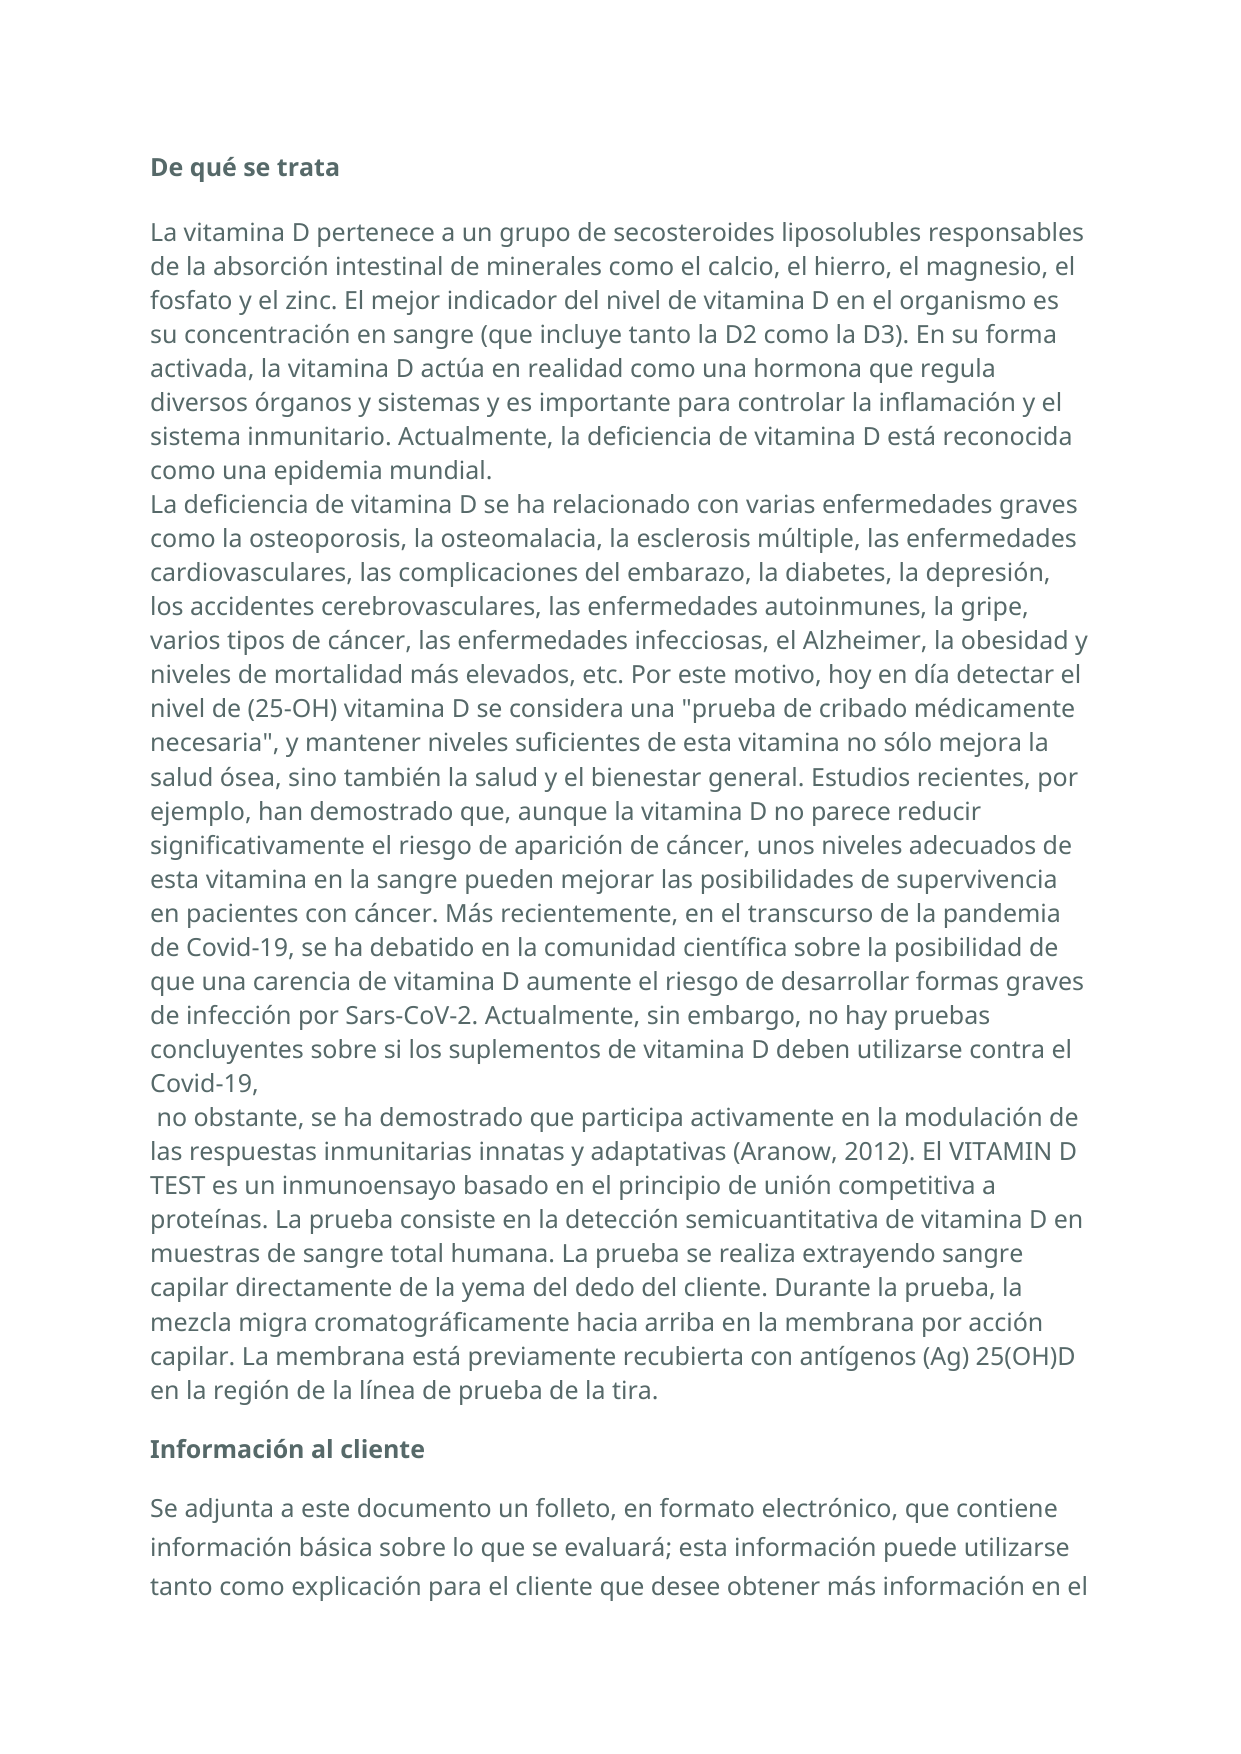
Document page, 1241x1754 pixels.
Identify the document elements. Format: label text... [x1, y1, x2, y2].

text Se adjunta a este documento un folleto, en formato electrónico, que contiene información básica sobre lo que se evaluará; esta información puede utilizarse tanto como explicación para el cliente que desee obtener más información en el [150, 1490, 1090, 1603]
text Información al cliente [150, 1431, 1090, 1465]
text De qué se trata [150, 150, 1090, 184]
text La vitamina D pertenece a un grupo de secosteroides liposolubles responsables de la absorción intestinal de minerales como el calcio, el hierro, el magnesio, el fosfato y el zinc. El mejor indicador del nivel de vitamina D en el organismo es su concentración en sangre (que incluye tanto la D2 como la D3). En su forma activada, la vitamina D actúa en realidad como una hormona que regula diversos órganos y sistemas y es importante para controlar la inflamación y el sistema inmunitario. Actualmente, la deficiencia de vitamina D está reconocida como una epidemia mundial. La deficiencia de vitamina D se ha relacionado con varias enfermedades graves como la osteoporosis, la osteomalacia, la esclerosis múltiple, las enfermedades cardiovasculares, las complicaciones del embarazo, la diabetes, la depresión, los accidentes cerebrovasculares, las enfermedades autoinmunes, la gripe, varios tipos de cáncer, las enfermedades infecciosas, el Alzheimer, la obesidad y niveles de mortalidad más elevados, etc. Por este motivo, hoy en día detectar el nivel de (25-OH) vitamina D se considera una "prueba de cribado médicamente necesaria", y mantener niveles suficientes de esta vitamina no sólo mejora la salud ósea, sino también la salud y el bienestar general. Estudios recientes, por ejemplo, han demostrado que, aunque la vitamina D no parece reducir significativamente el riesgo de aparición de cáncer, unos niveles adecuados de esta vitamina en la sangre pueden mejorar las posibilidades de supervivencia en pacientes con cáncer. Más recientemente, en el transcurso de la pandemia de Covid-19, se ha debatido en la comunidad científica sobre la posibilidad de que una carencia de vitamina D aumente el riesgo de desarrollar formas graves de infección por Sars-CoV-2. Actualmente, sin embargo, no hay pruebas concluyentes sobre si los suplementos de vitamina D deben utilizarse contra el Covid-19, no obstante, se ha demostrado que participa activamente en la modulación de las respuestas inmunitarias innatas y adaptativas (Aranow, 2012). El VITAMIN D TEST es un inmunoensayo basado en el principio de unión competitiva a proteínas. La prueba consiste en la detección semicuantitativa de vitamina D en muestras de sangre total humana. La prueba se realiza extrayendo sangre capilar directamente de la yema del dedo del cliente. Durante la prueba, la mezcla migra cromatográficamente hacia arriba en la membrana por acción capilar. La membrana está previamente recubierta con antígenos (Ag) 25(OH)D en la región de la línea de prueba de la tira. [150, 214, 1090, 1406]
